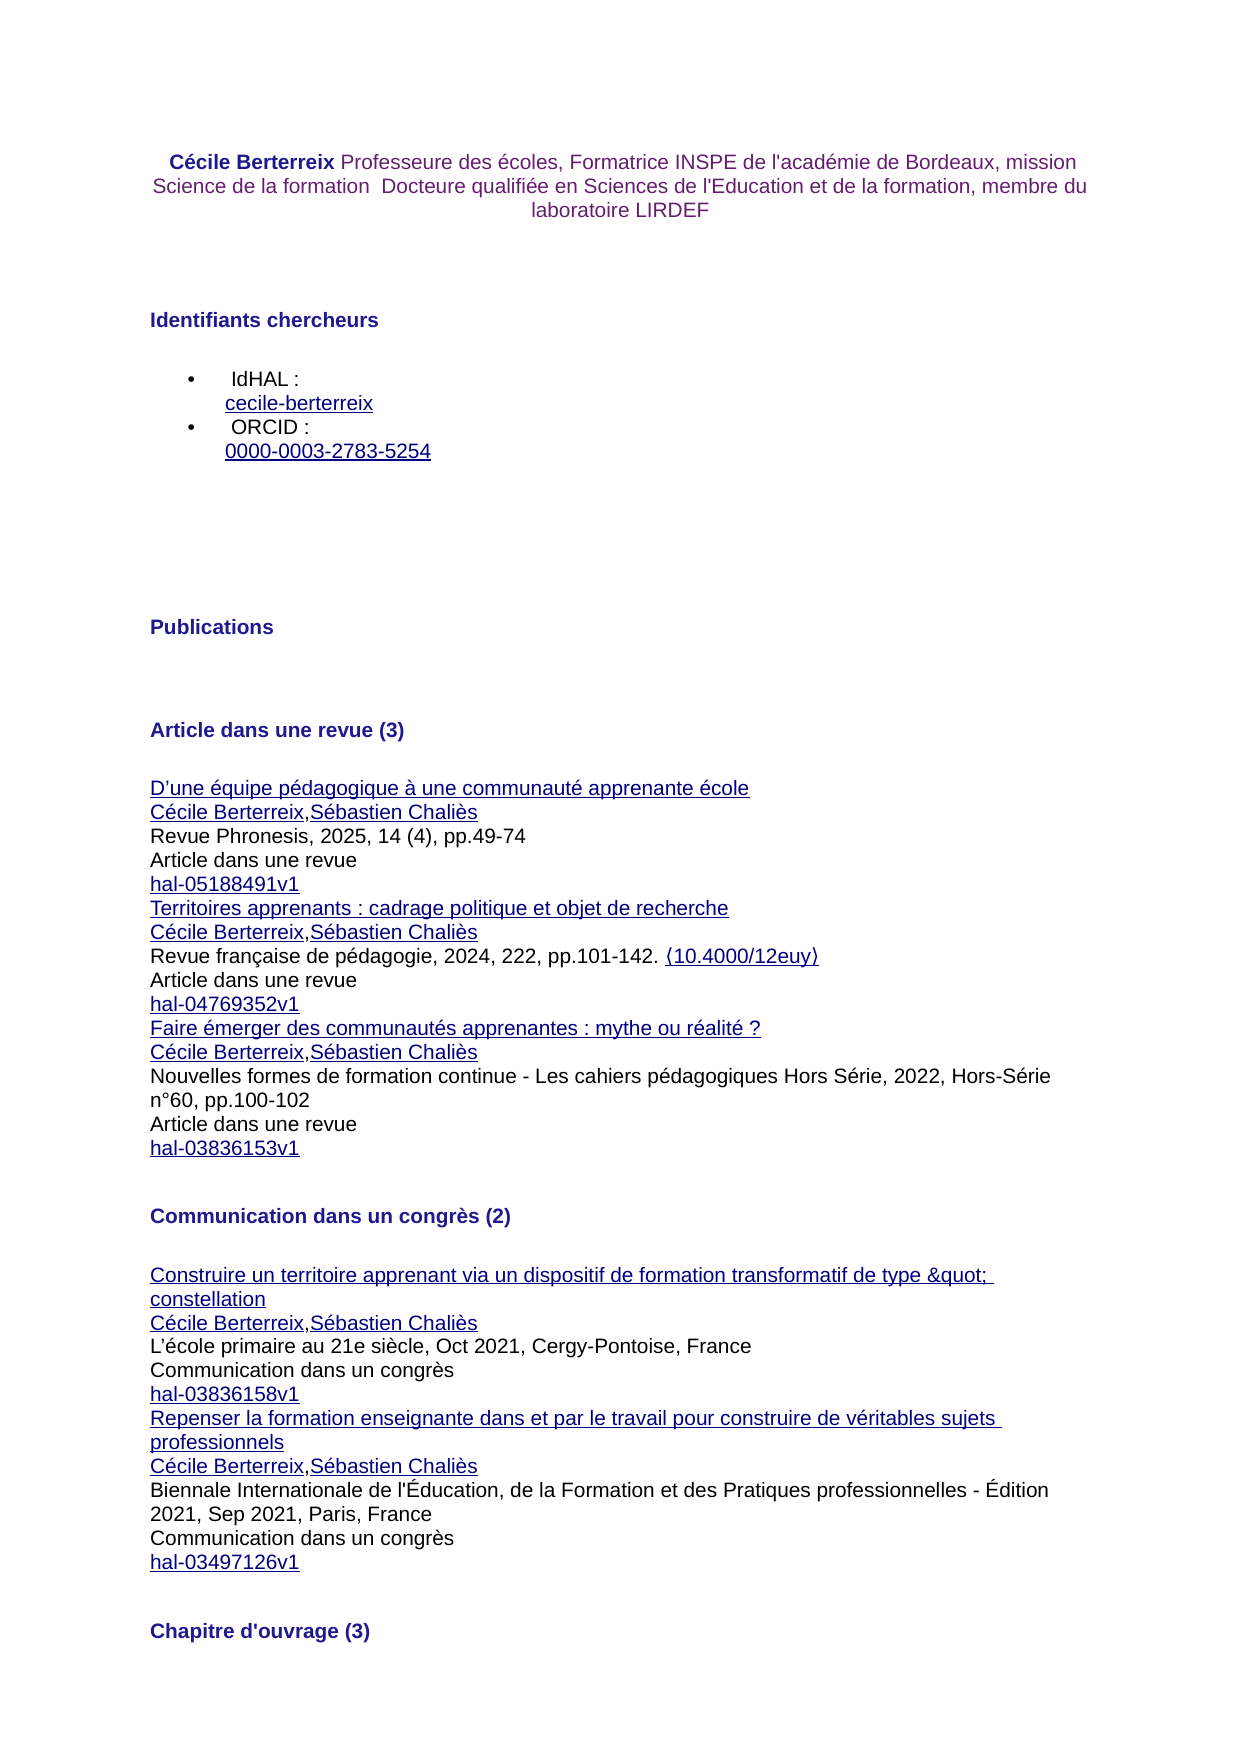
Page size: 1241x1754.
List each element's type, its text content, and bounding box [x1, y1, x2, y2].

table_header D’une équipe pédagogique à une communauté apprenante école Cécile Berterreix,Sébastien Chaliès Revue Phronesis, 2025, 14 (4), pp.49-74 Article dans une revue hal-05188491v1 [150, 776, 1090, 896]
list cecile-berterreix [187, 391, 1090, 414]
table_header Construire un territoire apprenant via un dispositif de formation transformatif de type &quot; constellation Cécile Berterreix,Sébastien Chaliès L’école primaire au 21e siècle, Oct 2021, Cergy-Pontoise, France Communication dans un congrès hal-03836158v1 [150, 1263, 1090, 1406]
subtitle Article dans une revue (3) [150, 718, 1090, 742]
subtitle Chapitre d'ouvrage (3) [150, 1619, 1090, 1643]
subtitle Cécile Berterreix Professeure des écoles, Formatrice INSPE de l'académie de Bordeaux, mission Science de la formation Docteure qualifiée en Sciences de l'Education et de la formation, membre du laboratoire LIRDEF [150, 150, 1090, 222]
subtitle Identifiants chercheurs [150, 308, 1090, 332]
list IdHAL : [187, 367, 1090, 391]
table_cell Repenser la formation enseignante dans et par le travail pour construire de véritables sujets professionnels Cécile Berterreix,Sébastien Chaliès Biennale Internationale de l'Éducation, de la Formation et des Pratiques professionnelles - Édition 2021, Sep 2021, Paris, France Communication dans un congrès hal-03497126v1 [150, 1406, 1090, 1574]
list ORCID : [187, 414, 1090, 438]
subtitle Publications [150, 614, 1090, 638]
table_cell Territoires apprenants : cadrage politique et objet de recherche Cécile Berterreix,Sébastien Chaliès Revue française de pédagogie, 2024, 222, pp.101-142. ⟨10.4000/12euy⟩ Article dans une revue hal-04769352v1 [150, 896, 1090, 1016]
list 0000-0003-2783-5254 [187, 438, 1090, 462]
table_cell Faire émerger des communautés apprenantes : mythe ou réalité ? Cécile Berterreix,Sébastien Chaliès Nouvelles formes de formation continue - Les cahiers pédagogiques Hors Série, 2022, Hors-Série n°60, pp.100-102 Article dans une revue hal-03836153v1 [150, 1016, 1090, 1159]
subtitle Communication dans un congrès (2) [150, 1204, 1090, 1228]
